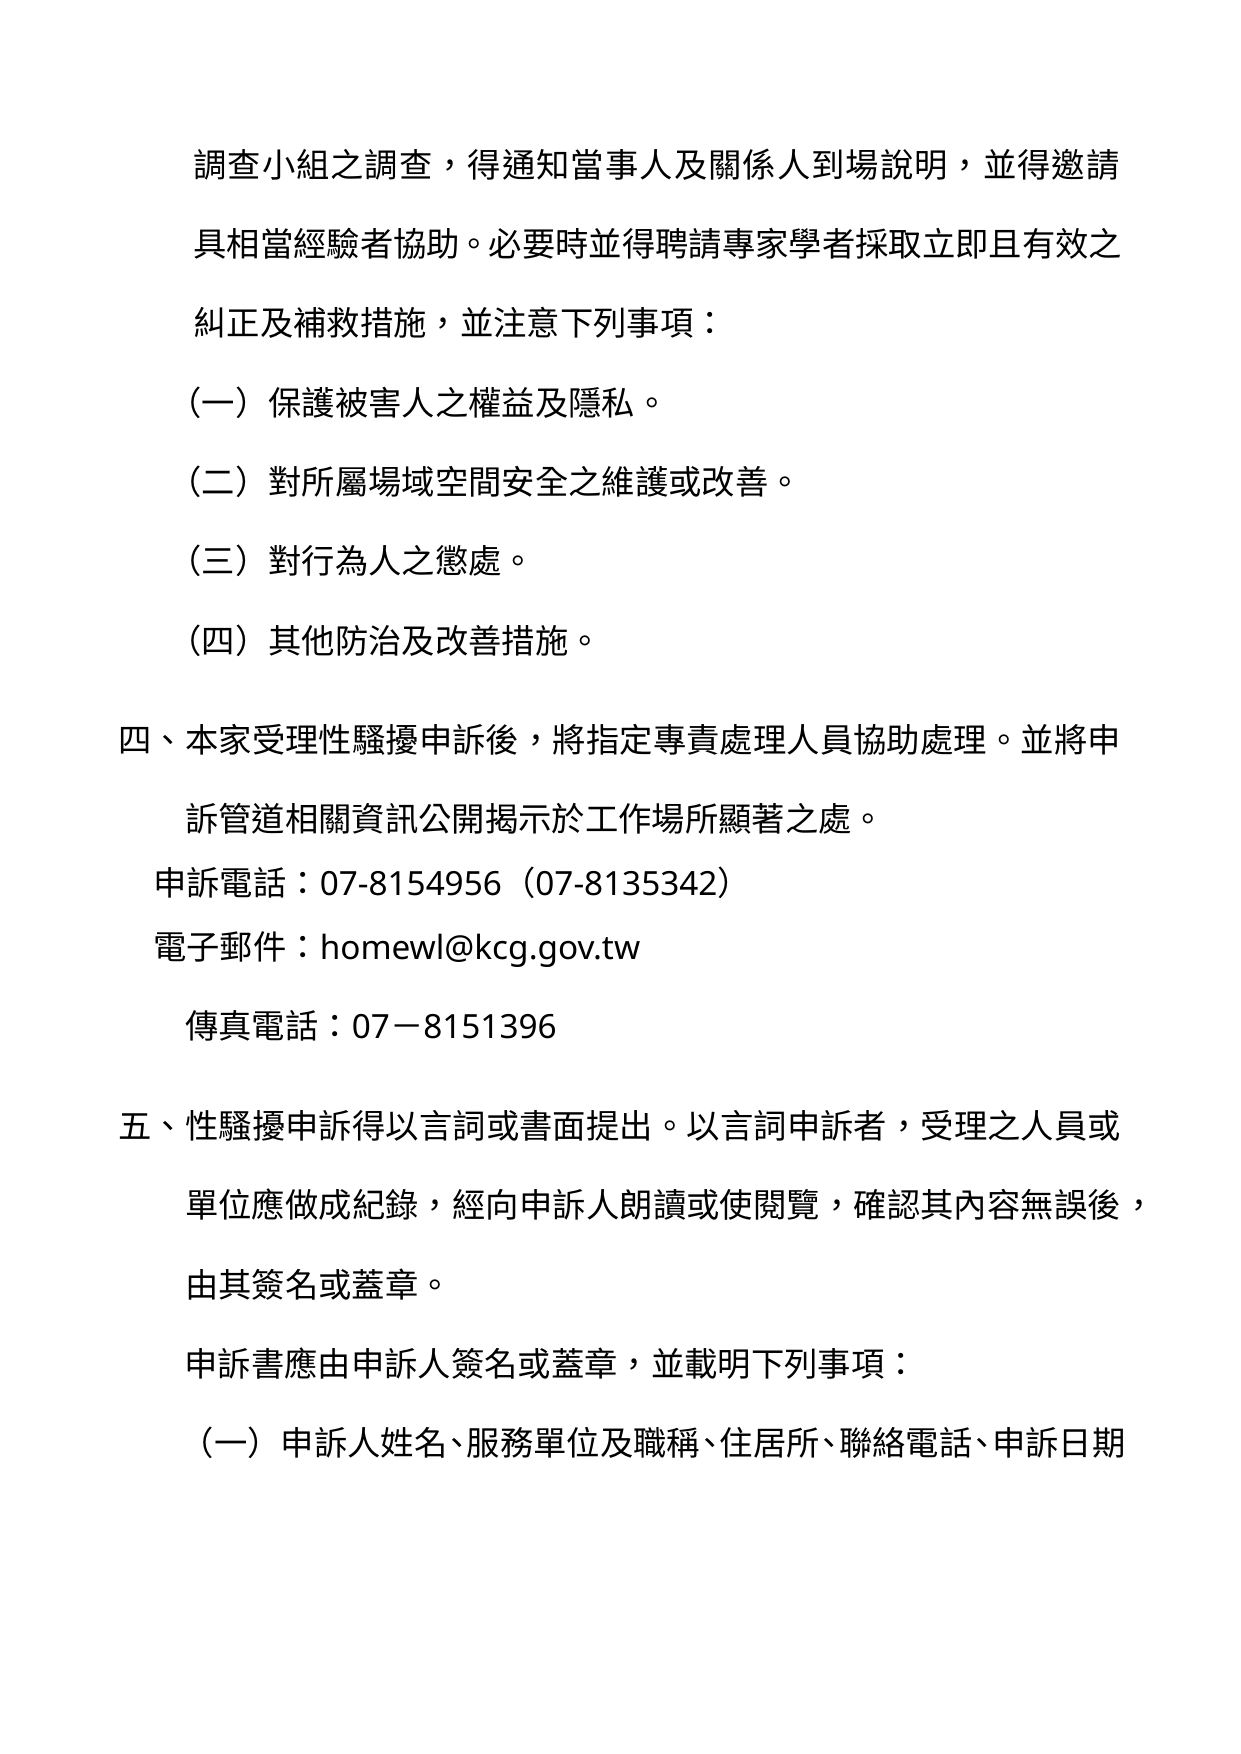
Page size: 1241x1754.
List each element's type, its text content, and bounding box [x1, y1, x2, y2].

text （四）其他防治及改善措施。 [168, 599, 1122, 678]
text （二）對所屬場域空間安全之維護或改善。 [168, 440, 1122, 520]
text （三）對行為人之懲處。 [168, 520, 1122, 599]
text （一）申訴人姓名、服務單位及職稱、住居所、聯絡電話、申訴日期。 [181, 1402, 1122, 1481]
text 申訴書應由申訴人簽名或蓋章，並載明下列事項： [118, 1322, 1122, 1402]
text 五、性騷擾申訴得以言詞或書面提出。以言詞申訴者，受理之人員或單位應做成紀錄，經向申訴人朗讀或使閱覽，確認其內容無誤後，由其簽名或蓋章。 [118, 1084, 1122, 1322]
text 傳真電話：07－8151396 [185, 985, 1122, 1064]
text （一）保護被害人之權益及隱私。 [168, 361, 1122, 440]
text 申訴電話：07-8154956（07-8135342） [118, 857, 1122, 906]
text 四、本家受理性騷擾申訴後，將指定專責處理人員協助處理。並將申訴管道相關資訊公開揭示於工作場所顯著之處。 [118, 698, 1122, 857]
text 調查小組之調查，得通知當事人及關係人到場說明，並得邀請具相當經驗者協助。必要時並得聘請專家學者採取立即且有效之糾正及補救措施，並注意下列事項： [193, 123, 1122, 361]
text 電子郵件：homewl@kcg.gov.tw [118, 906, 1122, 985]
